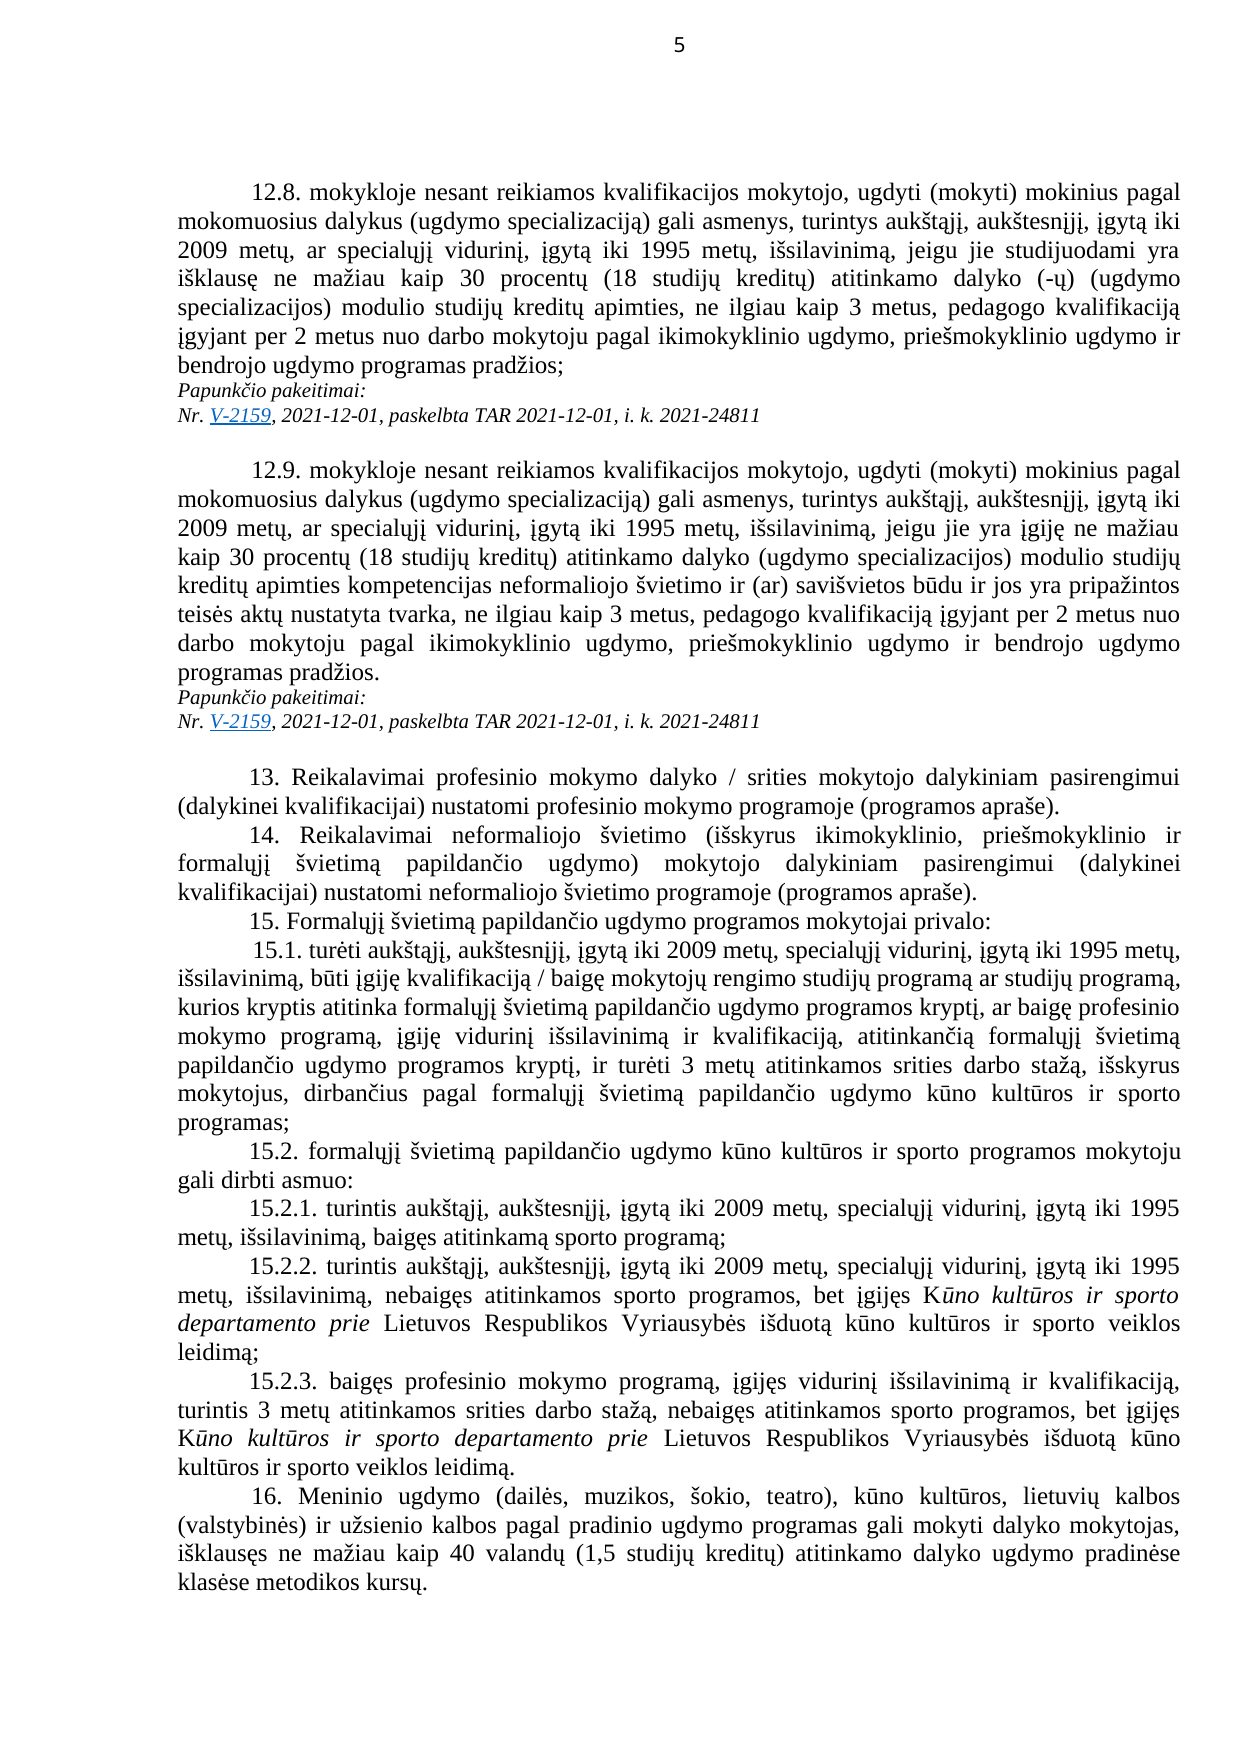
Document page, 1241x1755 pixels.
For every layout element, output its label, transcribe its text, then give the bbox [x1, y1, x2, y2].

text 15. Formalųjį švietimą papildančio ugdymo programos mokytojai privalo: [177, 906, 1181, 935]
text 15.2.2. turintis aukštąjį, aukštesnįjį, įgytą iki 2009 metų, specialųjį vidurinį, įgytą iki 1995 metų, išsilavinimą, nebaigęs atitinkamos sporto programos, bet įgijęs Kūno kultūros ir sporto departamento prie Lietuvos Respublikos Vyriausybės išduotą kūno kultūros ir sporto veiklos leidimą; [177, 1251, 1181, 1366]
text Papunkčio pakeitimai: [177, 378, 1181, 402]
text 13. Reikalavimai profesinio mokymo dalyko / srities mokytojo dalykiniam pasirengimui (dalykinei kvalifikacijai) nustatomi profesinio mokymo programoje (programos apraše). [177, 762, 1181, 820]
text 15.2.3. baigęs profesinio mokymo programą, įgijęs vidurinį išsilavinimą ir kvalifikaciją, turintis 3 metų atitinkamos srities darbo stažą, nebaigęs atitinkamos sporto programos, bet įgijęs Kūno kultūros ir sporto departamento prie Lietuvos Respublikos Vyriausybės išduotą kūno kultūros ir sporto veiklos leidimą. [177, 1366, 1181, 1481]
text 15.1. turėti aukštąjį, aukštesnįjį, įgytą iki 2009 metų, specialųjį vidurinį, įgytą iki 1995 metų, išsilavinimą, būti įgiję kvalifikaciją / baigę mokytojų rengimo studijų programą ar studijų programą, kurios kryptis atitinka formalųjį švietimą papildančio ugdymo programos kryptį, ar baigę profesinio mokymo programą, įgiję vidurinį išsilavinimą ir kvalifikaciją, atitinkančią formalųjį švietimą papildančio ugdymo programos kryptį, ir turėti 3 metų atitinkamos srities darbo stažą, išskyrus mokytojus, dirbančius pagal formalųjį švietimą papildančio ugdymo kūno kultūros ir sporto programas; [177, 935, 1181, 1136]
text 15.2.1. turintis aukštąjį, aukštesnįjį, įgytą iki 2009 metų, specialųjį vidurinį, įgytą iki 1995 metų, išsilavinimą, baigęs atitinkamą sporto programą; [177, 1193, 1181, 1251]
text Papunkčio pakeitimai: [177, 685, 1181, 709]
text 14. Reikalavimai neformaliojo švietimo (išskyrus ikimokyklinio, priešmokyklinio ir formalųjį švietimą papildančio ugdymo) mokytojo dalykiniam pasirengimui (dalykinei kvalifikacijai) nustatomi neformaliojo švietimo programoje (programos apraše). [177, 820, 1181, 906]
text 12.9. mokykloje nesant reikiamos kvalifikacijos mokytojo, ugdyti (mokyti) mokinius pagal mokomuosius dalykus (ugdymo specializaciją) gali asmenys, turintys aukštąjį, aukštesnįjį, įgytą iki 2009 metų, ar specialųjį vidurinį, įgytą iki 1995 metų, išsilavinimą, jeigu jie yra įgiję ne mažiau kaip 30 procentų (18 studijų kreditų) atitinkamo dalyko (ugdymo specializacijos) modulio studijų kreditų apimties kompetencijas neformaliojo švietimo ir (ar) savišvietos būdu ir jos yra pripažintos teisės aktų nustatyta tvarka, ne ilgiau kaip 3 metus, pedagogo kvalifikaciją įgyjant per 2 metus nuo darbo mokytoju pagal ikimokyklinio ugdymo, priešmokyklinio ugdymo ir bendrojo ugdymo programas pradžios. [177, 455, 1181, 685]
text Nr. V-2159, 2021-12-01, paskelbta TAR 2021-12-01, i. k. 2021-24811 [177, 709, 1181, 733]
text 15.2. formalųjį švietimą papildančio ugdymo kūno kultūros ir sporto programos mokytoju gali dirbti asmuo: [177, 1136, 1181, 1193]
text 16. Meninio ugdymo (dailės, muzikos, šokio, teatro), kūno kultūros, lietuvių kalbos (valstybinės) ir užsienio kalbos pagal pradinio ugdymo programas gali mokyti dalyko mokytojas, išklausęs ne mažiau kaip 40 valandų (1,5 studijų kreditų) atitinkamo dalyko ugdymo pradinėse klasėse metodikos kursų. [177, 1481, 1181, 1596]
text 12.8. mokykloje nesant reikiamos kvalifikacijos mokytojo, ugdyti (mokyti) mokinius pagal mokomuosius dalykus (ugdymo specializaciją) gali asmenys, turintys aukštąjį, aukštesnįjį, įgytą iki 2009 metų, ar specialųjį vidurinį, įgytą iki 1995 metų, išsilavinimą, jeigu jie studijuodami yra išklausę ne mažiau kaip 30 procentų (18 studijų kreditų) atitinkamo dalyko (-ų) (ugdymo specializacijos) modulio studijų kreditų apimties, ne ilgiau kaip 3 metus, pedagogo kvalifikaciją įgyjant per 2 metus nuo darbo mokytoju pagal ikimokyklinio ugdymo, priešmokyklinio ugdymo ir bendrojo ugdymo programas pradžios; [177, 177, 1181, 378]
text Nr. V-2159, 2021-12-01, paskelbta TAR 2021-12-01, i. k. 2021-24811 [177, 402, 1181, 427]
